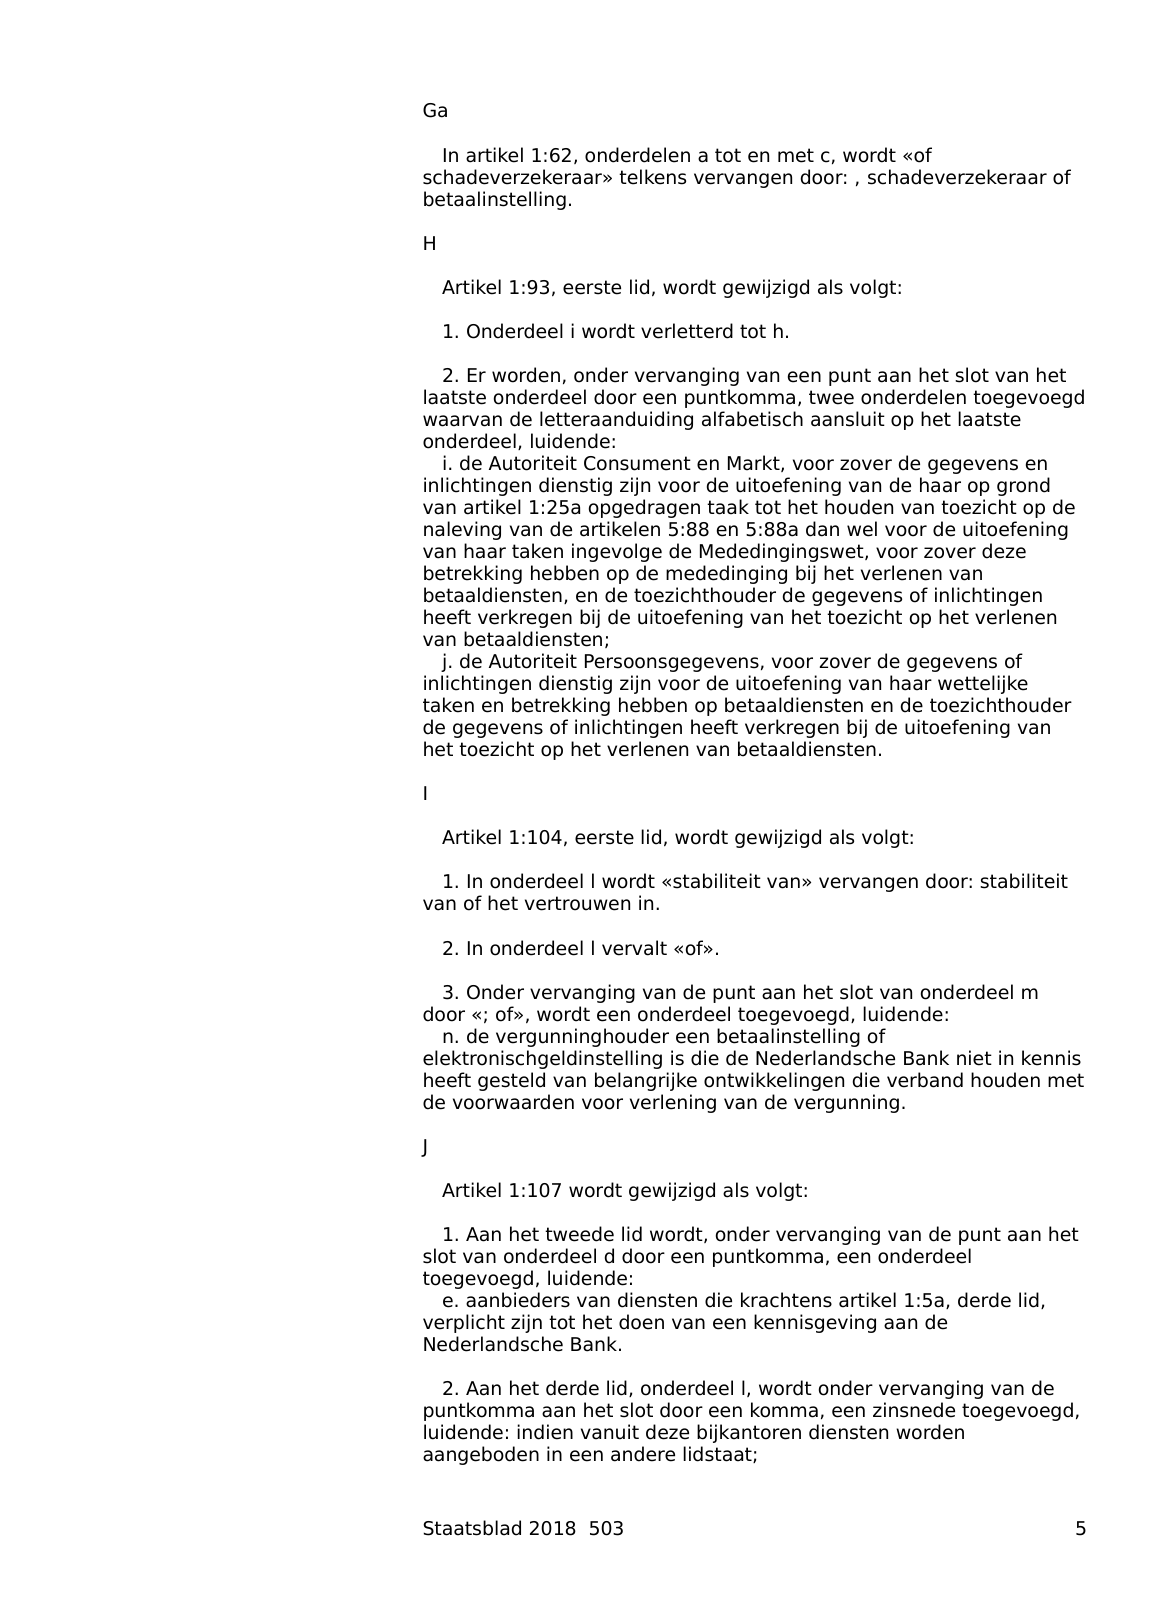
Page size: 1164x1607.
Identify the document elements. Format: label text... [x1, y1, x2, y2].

text e. aanbieders van diensten die krachtens artikel 1:5a, derde lid, verplicht zijn tot het doen van een kennisgeving aan de Nederlandsche Bank. [422, 1290, 1087, 1356]
text 2. Aan het derde lid, onderdeel l, wordt onder vervanging van de puntkomma aan het slot door een komma, een zinsnede toegevoegd, luidende: indien vanuit deze bijkantoren diensten worden aangeboden in een andere lidstaat; [422, 1378, 1087, 1466]
text I [422, 783, 1087, 805]
text i. de Autoriteit Consument en Markt, voor zover de gegevens en inlichtingen dienstig zijn voor de uitoefening van de haar op grond van artikel 1:25a opgedragen taak tot het houden van toezicht op de naleving van de artikelen 5:88 en 5:88a dan wel voor de uitoefening van haar taken ingevolge de Mededingingswet, voor zover deze betrekking hebben op de mededinging bij het verlenen van betaaldiensten, en de toezichthouder de gegevens of inlichtingen heeft verkregen bij de uitoefening van het toezicht op het verlenen van betaaldiensten; [422, 453, 1087, 651]
text n. de vergunninghouder een betaalinstelling of elektronischgeldinstelling is die de Nederlandsche Bank niet in kennis heeft gesteld van belangrijke ontwikkelingen die verband houden met de voorwaarden voor verlening van de vergunning. [422, 1026, 1087, 1113]
text H [422, 233, 1087, 255]
text 2. In onderdeel l vervalt «of». [422, 937, 1087, 959]
text 3. Onder vervanging van de punt aan het slot van onderdeel m door «; of», wordt een onderdeel toegevoegd, luidende: [422, 982, 1087, 1026]
text 1. Onderdeel i wordt verletterd tot h. [422, 321, 1087, 343]
text Ga [422, 100, 1087, 122]
text Artikel 1:93, eerste lid, wordt gewijzigd als volgt: [422, 277, 1087, 299]
text 1. In onderdeel l wordt «stabiliteit van» vervangen door: stabiliteit van of het vertrouwen in. [422, 871, 1087, 915]
text J [422, 1136, 1087, 1158]
text In artikel 1:62, onderdelen a tot en met c, wordt «of schadeverzekeraar» telkens vervangen door: , schadeverzekeraar of betaalinstelling. [422, 144, 1087, 211]
text Artikel 1:107 wordt gewijzigd als volgt: [422, 1180, 1087, 1202]
text 1. Aan het tweede lid wordt, onder vervanging van de punt aan het slot van onderdeel d door een puntkomma, een onderdeel toegevoegd, luidende: [422, 1224, 1087, 1290]
text j. de Autoriteit Persoonsgegevens, voor zover de gegevens of inlichtingen dienstig zijn voor de uitoefening van haar wettelijke taken en betrekking hebben op betaaldiensten en de toezichthouder de gegevens of inlichtingen heeft verkregen bij de uitoefening van het toezicht op het verlenen van betaaldiensten. [422, 651, 1087, 761]
text Artikel 1:104, eerste lid, wordt gewijzigd als volgt: [422, 827, 1087, 849]
text 2. Er worden, onder vervanging van een punt aan het slot van het laatste onderdeel door een puntkomma, twee onderdelen toegevoegd waarvan de letteraanduiding alfabetisch aansluit op het laatste onderdeel, luidende: [422, 365, 1087, 453]
